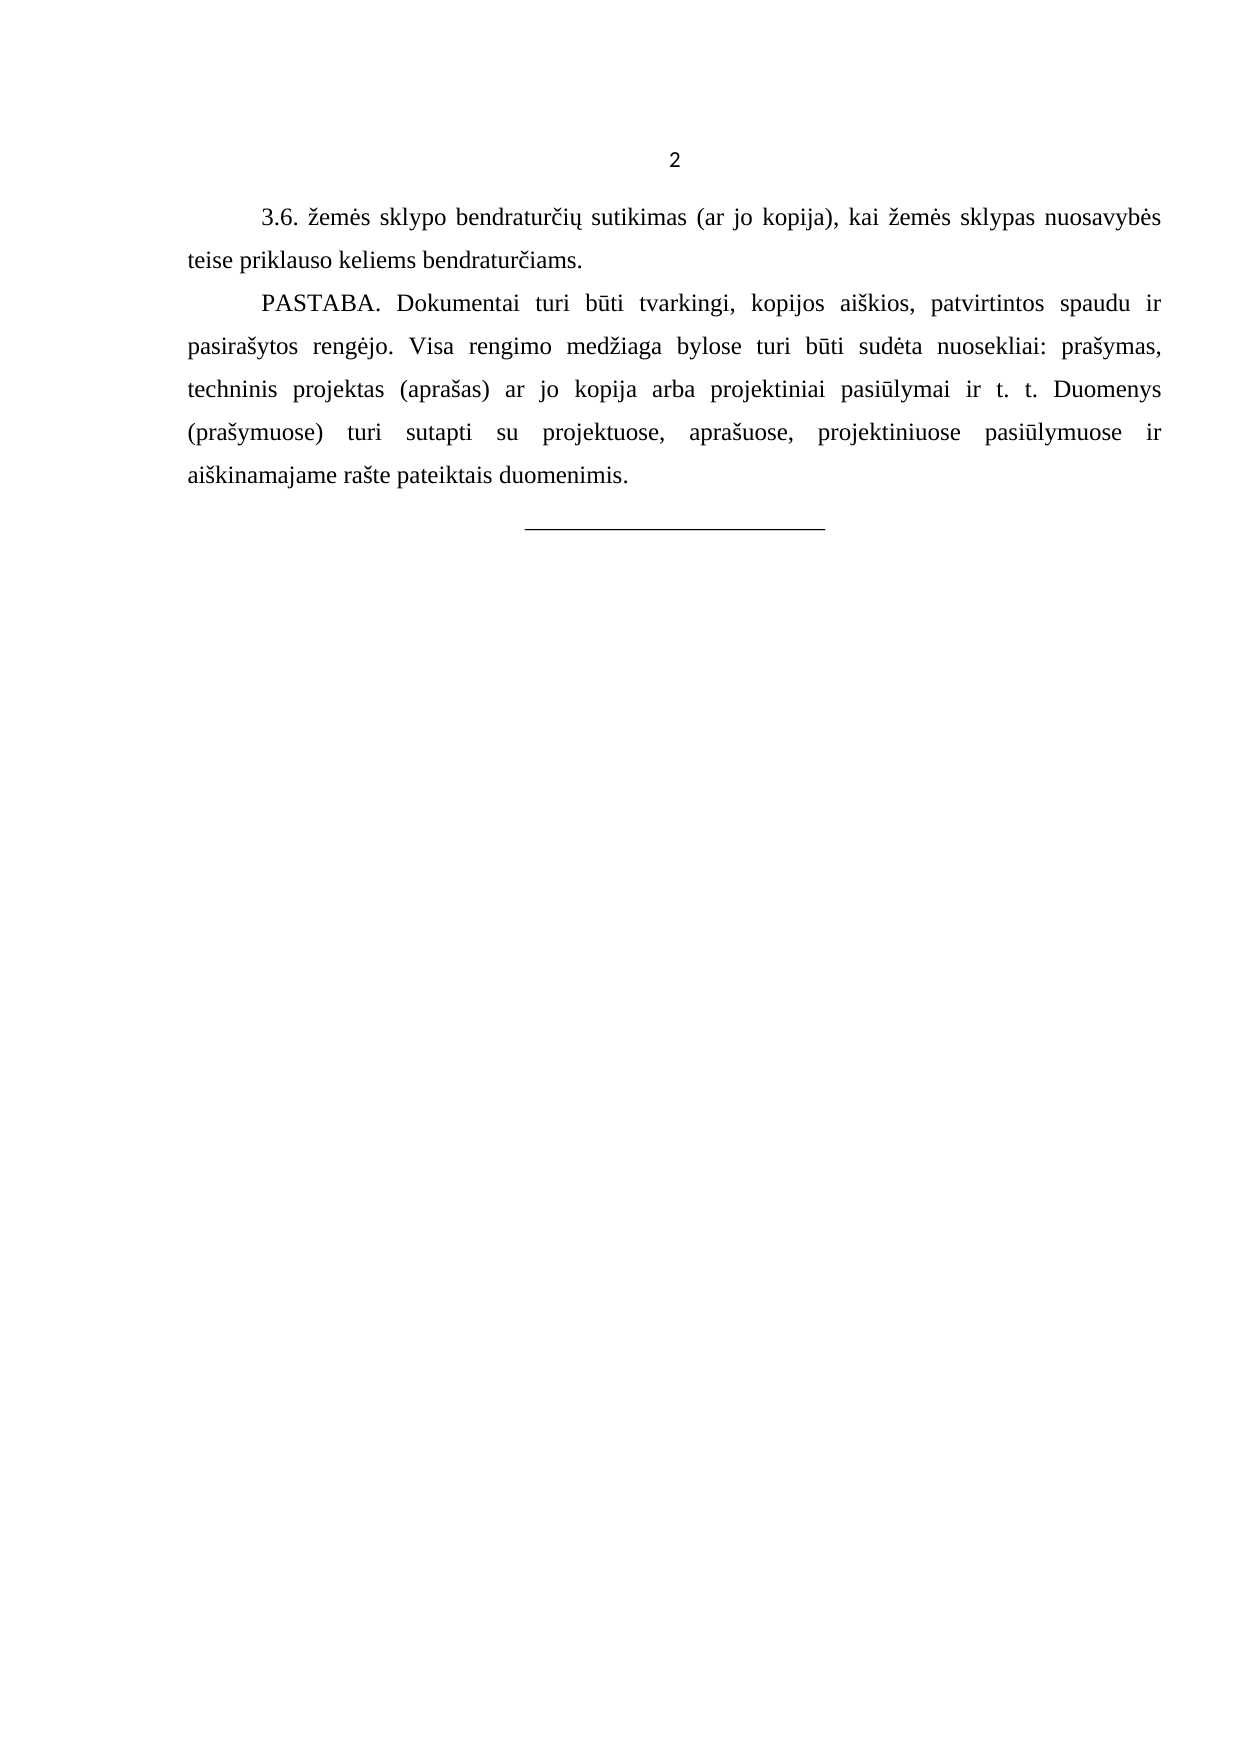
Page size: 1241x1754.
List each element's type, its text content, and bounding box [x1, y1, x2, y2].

text 3.6. žemės sklypo bendraturčių sutikimas (ar jo kopija), kai žemės sklypas nuosavybės teise priklauso keliems bendraturčiams. [187, 202, 1162, 274]
text ________________________ [187, 504, 1162, 532]
text PASTABA. Dokumentai turi būti tvarkingi, kopijos aiškios, patvirtintos spaudu ir pasirašytos rengėjo. Visa rengimo medžiaga bylose turi būti sudėta nuosekliai: prašymas, techninis projektas (aprašas) ar jo kopija arba projektiniai pasiūlymai ir t. t. Duomenys (prašymuose) turi sutapti su projektuose, aprašuose, projektiniuose pasiūlymuose ir aiškinamajame rašte pateiktais duomenimis. [187, 288, 1162, 489]
